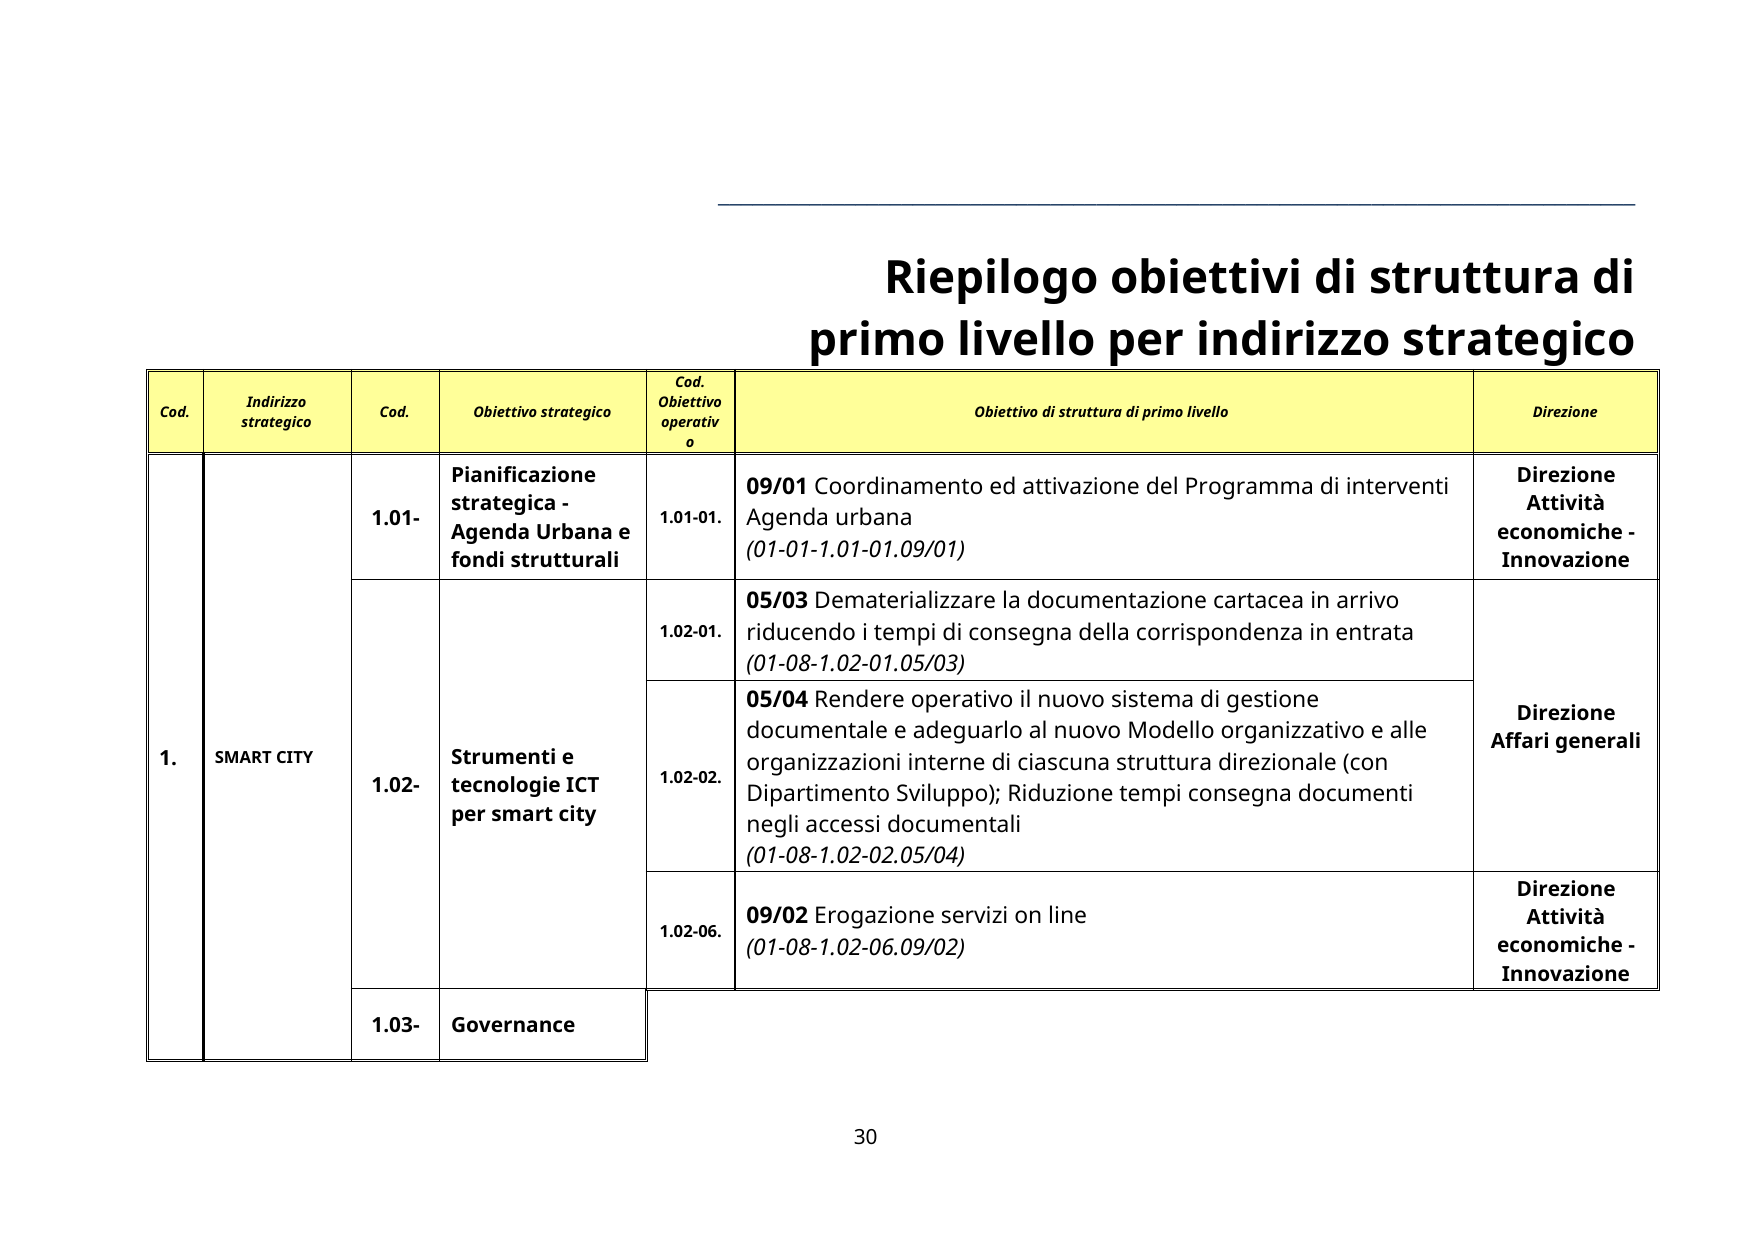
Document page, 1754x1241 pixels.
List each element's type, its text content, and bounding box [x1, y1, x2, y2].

table_cell 1.02-02. [647, 681, 734, 871]
table_header Cod. [149, 372, 203, 452]
text primo livello per indirizzo strategico [148, 307, 1636, 369]
table_header Obiettivo di struttura di primo livello [736, 372, 1473, 452]
table_cell Direzione Attività economiche - Innovazione [1474, 872, 1657, 987]
table_cell Direzione Attività economiche - Innovazione [1474, 455, 1657, 579]
table_cell 1.02- [352, 580, 439, 987]
table_cell 05/04 Rendere operativo il nuovo sistema di gestione documentale e adeguarlo al nuovo Modello organizzativo e alle organizzazioni interne di ciascuna struttura direzionale (con Dipartimento Sviluppo); Riduzione tempi consegna documenti negli accessi documentali (01-08-1.02-02.05/04) [736, 681, 1473, 871]
table_cell Pianificazione strategica - Agenda Urbana e fondi strutturali [440, 455, 646, 579]
table_cell [648, 991, 1658, 1059]
table_cell 1. [149, 455, 202, 1059]
table_cell 09/02 Erogazione servizi on line (01-08-1.02-06.09/02) [736, 872, 1473, 987]
table_cell 1.03- [352, 989, 439, 1059]
table_cell 09/01 Coordinamento ed attivazione del Programma di interventi Agenda urbana (01-01-1.01-01.09/01) [736, 455, 1473, 579]
table_header Cod. Obiettivo operativo [647, 372, 734, 452]
table_header Cod. [352, 372, 439, 452]
table_cell SMART CITY [205, 455, 351, 1059]
table_cell 1.01-01. [647, 455, 734, 579]
table_header Obiettivo strategico [440, 372, 646, 452]
table_cell 1.01- [352, 455, 439, 579]
table_cell 05/03 Dematerializzare la documentazione cartacea in arrivo riducendo i tempi di consegna della corrispondenza in entrata (01-08-1.02-01.05/03) [736, 580, 1473, 680]
table_cell 1.02-01. [647, 580, 734, 680]
text Riepilogo obiettivi di struttura di [148, 244, 1636, 307]
table_cell Direzione Affari generali [1474, 580, 1657, 871]
table_cell Strumenti e tecnologie ICT per smart city [440, 580, 646, 987]
table_cell Governance [440, 989, 645, 1059]
text ________________________________________________________________________________ [148, 176, 1636, 210]
table_cell 1.02-06. [647, 872, 734, 987]
table_header Indirizzo strategico [204, 372, 351, 452]
table_header Direzione [1474, 372, 1657, 452]
